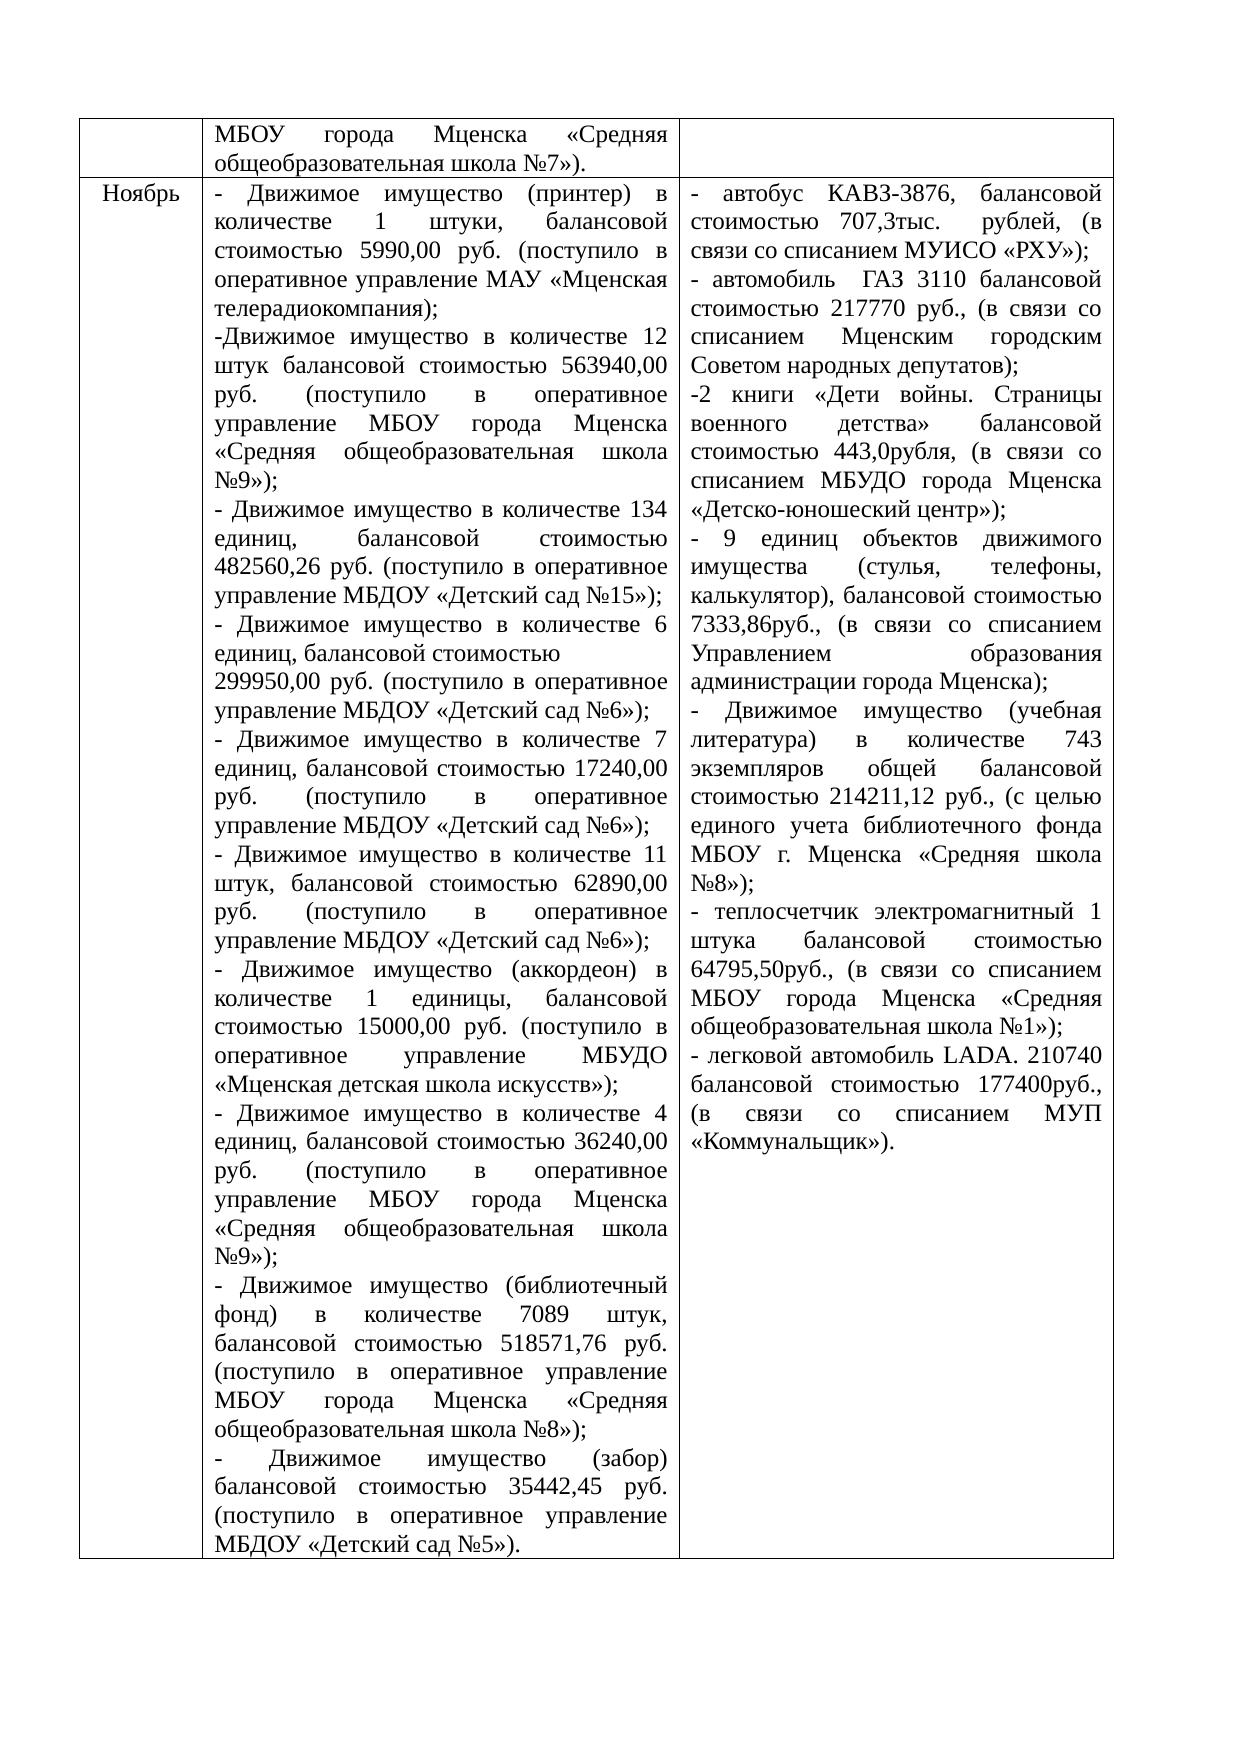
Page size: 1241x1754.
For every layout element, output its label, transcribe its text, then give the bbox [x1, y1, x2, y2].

table_cell Ноябрь [80, 178, 202, 1558]
table_cell [680, 119, 1113, 177]
table_cell - Движимое имущество (принтер) в количестве 1 штуки, балансовой стоимостью 5990,00 руб. (поступило в оперативное управление МАУ «Мценская телерадиокомпания); -Движимое имущество в количестве 12 штук балансовой стоимостью 563940,00 руб. (поступило в оперативное управление МБОУ города Мценска «Средняя общеобразовательная школа №9»); - Движимое имущество в количестве 134 единиц, балансовой стоимостью 482560,26 руб. (поступило в оперативное управление МБДОУ «Детский сад №15»); - Движимое имущество в количестве 6 единиц, балансовой стоимостью 299950,00 руб. (поступило в оперативное управление МБДОУ «Детский сад №6»); - Движимое имущество в количестве 7 единиц, балансовой стоимостью 17240,00 руб. (поступило в оперативное управление МБДОУ «Детский сад №6»); - Движимое имущество в количестве 11 штук, балансовой стоимостью 62890,00 руб. (поступило в оперативное управление МБДОУ «Детский сад №6»); - Движимое имущество (аккордеон) в количестве 1 единицы, балансовой стоимостью 15000,00 руб. (поступило в оперативное управление МБУДО «Мценская детская школа искусств»); - Движимое имущество в количестве 4 единиц, балансовой стоимостью 36240,00 руб. (поступило в оперативное управление МБОУ города Мценска «Средняя общеобразовательная школа №9»); - Движимое имущество (библиотечный фонд) в количестве 7089 штук, балансовой стоимостью 518571,76 руб. (поступило в оперативное управление МБОУ города Мценска «Средняя общеобразовательная школа №8»); - Движимое имущество (забор) балансовой стоимостью 35442,45 руб. (поступило в оперативное управление МБДОУ «Детский сад №5»). [203, 178, 679, 1558]
table_cell [80, 119, 202, 177]
table_cell МБОУ города Мценска «Средняя общеобразовательная школа №7»). [203, 119, 679, 177]
table_cell - автобус КАВЗ-3876, балансовой стоимостью 707,3тыс. рублей, (в связи со списанием МУИСО «РХУ»); - автомобиль ГАЗ 3110 балансовой стоимостью 217770 руб., (в связи со списанием Мценским городским Советом народных депутатов); -2 книги «Дети войны. Страницы военного детства» балансовой стоимостью 443,0рубля, (в связи со списанием МБУДО города Мценска «Детско-юношеский центр»); - 9 единиц объектов движимого имущества (стулья, телефоны, калькулятор), балансовой стоимостью 7333,86руб., (в связи со списанием Управлением образования администрации города Мценска); - Движимое имущество (учебная литература) в количестве 743 экземпляров общей балансовой стоимостью 214211,12 руб., (с целью единого учета библиотечного фонда МБОУ г. Мценска «Средняя школа №8»); - теплосчетчик электромагнитный 1 штука балансовой стоимостью 64795,50руб., (в связи со списанием МБОУ города Мценска «Средняя общеобразовательная школа №1»); - легковой автомобиль LADA. 210740 балансовой стоимостью 177400руб., (в связи со списанием МУП «Коммунальщик»). [680, 178, 1113, 1558]
